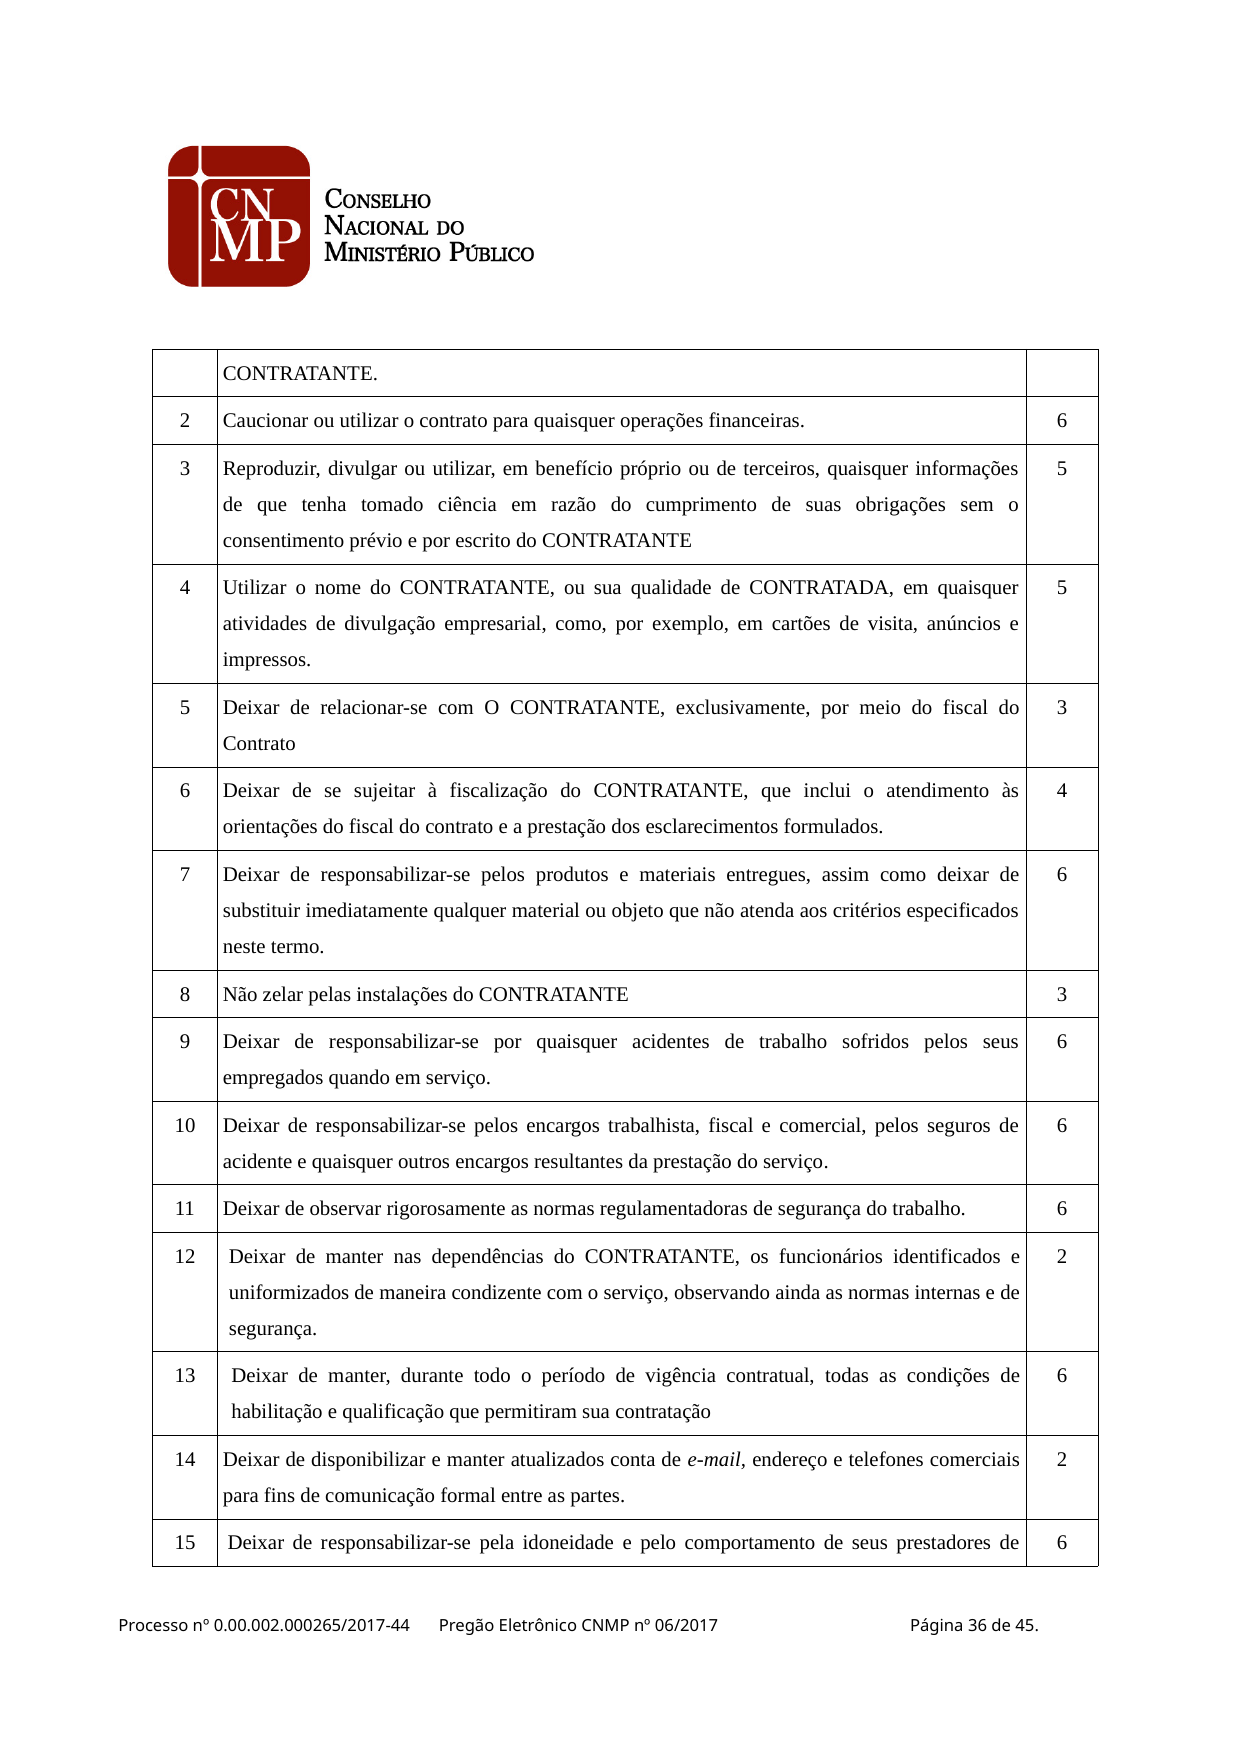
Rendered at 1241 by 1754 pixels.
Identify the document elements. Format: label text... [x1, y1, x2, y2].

table_cell Não zelar pelas instalações do CONTRATANTE [218, 971, 1026, 1017]
table_cell Deixar de relacionar-se com O CONTRATANTE, exclusivamente, por meio do fiscal do Contrato [218, 684, 1026, 767]
table_cell Deixar de observar rigorosamente as normas regulamentadoras de segurança do trabalho. [218, 1185, 1026, 1232]
table_cell 13 [153, 1352, 217, 1435]
picture [143, 123, 550, 309]
table_cell 8 [153, 971, 217, 1017]
table_cell Deixar de responsabilizar-se por quaisquer acidentes de trabalho sofridos pelos seus empregados quando em serviço. [218, 1018, 1026, 1101]
table_cell 5 [1027, 445, 1098, 563]
table_cell 3 [153, 445, 217, 563]
table_cell 5 [1027, 565, 1098, 683]
table_cell Reproduzir, divulgar ou utilizar, em benefício próprio ou de terceiros, quaisquer informações de que tenha tomado ciência em razão do cumprimento de suas obrigações sem o consentimento prévio e por escrito do CONTRATANTE [218, 445, 1026, 563]
table_cell 3 [1027, 971, 1098, 1017]
table_cell 6 [1027, 1018, 1098, 1101]
table_cell 4 [153, 565, 217, 683]
table_cell 5 [153, 684, 217, 767]
table_cell 15 [153, 1520, 217, 1566]
table_cell Deixar de manter, durante todo o período de vigência contratual, todas as condições de habilitação e qualificação que permitiram sua contratação [218, 1352, 1026, 1435]
table_cell 11 [153, 1185, 217, 1232]
table_cell 2 [1027, 1436, 1098, 1518]
table_cell Deixar de manter nas dependências do CONTRATANTE, os funcionários identificados e uniformizados de maneira condizente com o serviço, observando ainda as normas internas e de segurança. [218, 1233, 1026, 1351]
table_cell 14 [153, 1436, 217, 1518]
table_cell 12 [153, 1233, 217, 1351]
table_cell CONTRATANTE. [218, 350, 1026, 396]
table_cell 6 [1027, 1520, 1098, 1566]
table_cell Deixar de responsabilizar-se pela idoneidade e pelo comportamento de seus prestadores de [218, 1520, 1026, 1566]
table_cell [1027, 350, 1098, 396]
table_cell 6 [1027, 851, 1098, 970]
table_cell 6 [1027, 1185, 1098, 1232]
table_cell 4 [1027, 768, 1098, 850]
table_cell 2 [1027, 1233, 1098, 1351]
table_cell Deixar de responsabilizar-se pelos encargos trabalhista, fiscal e comercial, pelos seguros de acidente e quaisquer outros encargos resultantes da prestação do serviço. [218, 1102, 1026, 1184]
table_cell Deixar de disponibilizar e manter atualizados conta de e-mail, endereço e telefones comerciais para fins de comunicação formal entre as partes. [218, 1436, 1026, 1518]
table_cell [153, 350, 217, 396]
table_cell 6 [1027, 1102, 1098, 1184]
table_cell 10 [153, 1102, 217, 1184]
table_cell Deixar de se sujeitar à fiscalização do CONTRATANTE, que inclui o atendimento às orientações do fiscal do contrato e a prestação dos esclarecimentos formulados. [218, 768, 1026, 850]
table_cell 3 [1027, 684, 1098, 767]
table_cell 9 [153, 1018, 217, 1101]
table_cell 6 [1027, 397, 1098, 444]
table_cell Deixar de responsabilizar-se pelos produtos e materiais entregues, assim como deixar de substituir imediatamente qualquer material ou objeto que não atenda aos critérios especificados neste termo. [218, 851, 1026, 970]
table_cell 2 [153, 397, 217, 444]
table_cell Utilizar o nome do CONTRATANTE, ou sua qualidade de CONTRATADA, em quaisquer atividades de divulgação empresarial, como, por exemplo, em cartões de visita, anúncios e impressos. [218, 565, 1026, 683]
table_cell 6 [153, 768, 217, 850]
table_cell Caucionar ou utilizar o contrato para quaisquer operações financeiras. [218, 397, 1026, 444]
table_cell 6 [1027, 1352, 1098, 1435]
table_cell 7 [153, 851, 217, 970]
